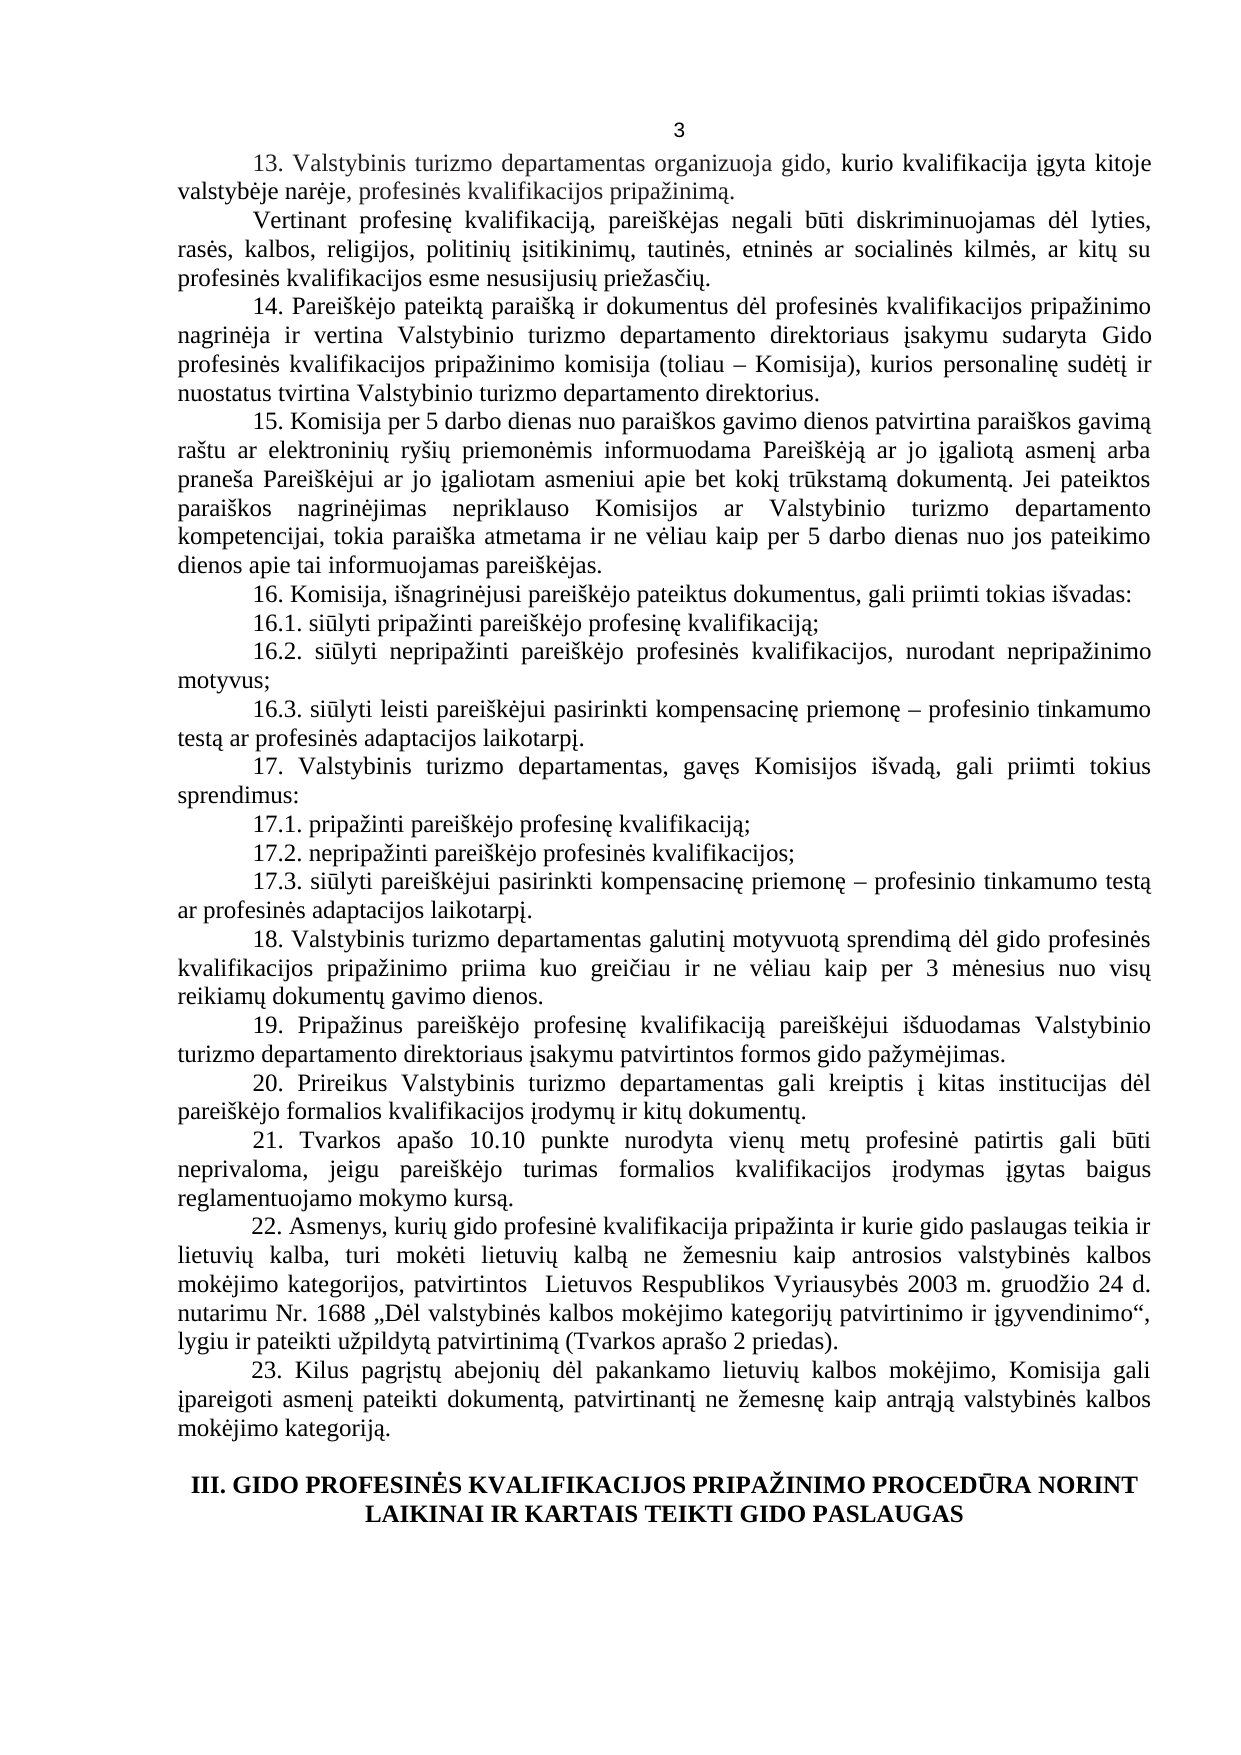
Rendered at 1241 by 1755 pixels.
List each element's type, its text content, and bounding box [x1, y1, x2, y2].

text 16. Komisija, išnagrinėjusi pareiškėjo pateiktus dokumentus, gali priimti tokias išvadas: [177, 579, 1152, 608]
text Vertinant profesinę kvalifikaciją, pareiškėjas negali būti diskriminuojamas dėl lyties, rasės, kalbos, religijos, politinių įsitikinimų, tautinės, etninės ar socialinės kilmės, ar kitų su profesinės kvalifikacijos esme nesusijusių priežasčių. [177, 205, 1152, 291]
text 14. Pareiškėjo pateiktą paraišką ir dokumentus dėl profesinės kvalifikacijos pripažinimo nagrinėja ir vertina Valstybinio turizmo departamento direktoriaus įsakymu sudaryta Gido profesinės kvalifikacijos pripažinimo komisija (toliau – Komisija), kurios personalinę sudėtį ir nuostatus tvirtina Valstybinio turizmo departamento direktorius. [177, 291, 1152, 406]
text 18. Valstybinis turizmo departamentas galutinį motyvuotą sprendimą dėl gido profesinės kvalifikacijos pripažinimo priima kuo greičiau ir ne vėliau kaip per 3 mėnesius nuo visų reikiamų dokumentų gavimo dienos. [177, 924, 1152, 1010]
text 17.1. pripažinti pareiškėjo profesinę kvalifikaciją; [177, 809, 1152, 838]
text 17.3. siūlyti pareiškėjui pasirinkti kompensacinę priemonę – profesinio tinkamumo testą ar profesinės adaptacijos laikotarpį. [177, 866, 1152, 924]
text III. GIDO PROFESINĖS KVALIFIKACIJOS PRIPAŽINIMO PROCEDŪRA NORINT LAIKINAI IR KARTAIS TEIKTI GIDO PASLAUGAS [177, 1470, 1152, 1528]
text 15. Komisija per 5 darbo dienas nuo paraiškos gavimo dienos patvirtina paraiškos gavimą raštu ar elektroninių ryšių priemonėmis informuodama Pareiškėją ar jo įgaliotą asmenį arba praneša Pareiškėjui ar jo įgaliotam asmeniui apie bet kokį trūkstamą dokumentą. Jei pateiktos paraiškos nagrinėjimas nepriklauso Komisijos ar Valstybinio turizmo departamento kompetencijai, tokia paraiška atmetama ir ne vėliau kaip per 5 darbo dienas nuo jos pateikimo dienos apie tai informuojamas pareiškėjas. [177, 406, 1152, 579]
text 17.2. nepripažinti pareiškėjo profesinės kvalifikacijos; [177, 838, 1152, 866]
text 20. Prireikus Valstybinis turizmo departamentas gali kreiptis į kitas institucijas dėl pareiškėjo formalios kvalifikacijos įrodymų ir kitų dokumentų. [177, 1068, 1152, 1125]
text 21. Tvarkos apašo 10.10 punkte nurodyta vienų metų profesinė patirtis gali būti neprivaloma, jeigu pareiškėjo turimas formalios kvalifikacijos įrodymas įgytas baigus reglamentuojamo mokymo kursą. [177, 1125, 1152, 1211]
text 19. Pripažinus pareiškėjo profesinę kvalifikaciją pareiškėjui išduodamas Valstybinio turizmo departamento direktoriaus įsakymu patvirtintos formos gido pažymėjimas. [177, 1010, 1152, 1068]
text 13. Valstybinis turizmo departamentas organizuoja gido, kurio kvalifikacija įgyta kitoje valstybėje narėje, profesinės kvalifikacijos pripažinimą. [177, 148, 1152, 205]
text 22. Asmenys, kurių gido profesinė kvalifikacija pripažinta ir kurie gido paslaugas teikia ir lietuvių kalba, turi mokėti lietuvių kalbą ne žemesniu kaip antrosios valstybinės kalbos mokėjimo kategorijos, patvirtintos Lietuvos Respublikos Vyriausybės 2003 m. gruodžio 24 d. nutarimu Nr. 1688 „Dėl valstybinės kalbos mokėjimo kategorijų patvirtinimo ir įgyvendinimo“, lygiu ir pateikti užpildytą patvirtinimą (Tvarkos aprašo 2 priedas). [177, 1211, 1152, 1355]
text 16.3. siūlyti leisti pareiškėjui pasirinkti kompensacinę priemonę – profesinio tinkamumo testą ar profesinės adaptacijos laikotarpį. [177, 694, 1152, 751]
text 16.2. siūlyti nepripažinti pareiškėjo profesinės kvalifikacijos, nurodant nepripažinimo motyvus; [177, 636, 1152, 694]
text 16.1. siūlyti pripažinti pareiškėjo profesinę kvalifikaciją; [177, 608, 1152, 636]
text 17. Valstybinis turizmo departamentas, gavęs Komisijos išvadą, gali priimti tokius sprendimus: [177, 751, 1152, 809]
text 23. Kilus pagrįstų abejonių dėl pakankamo lietuvių kalbos mokėjimo, Komisija gali įpareigoti asmenį pateikti dokumentą, patvirtinantį ne žemesnę kaip antrąją valstybinės kalbos mokėjimo kategoriją. [177, 1355, 1152, 1441]
